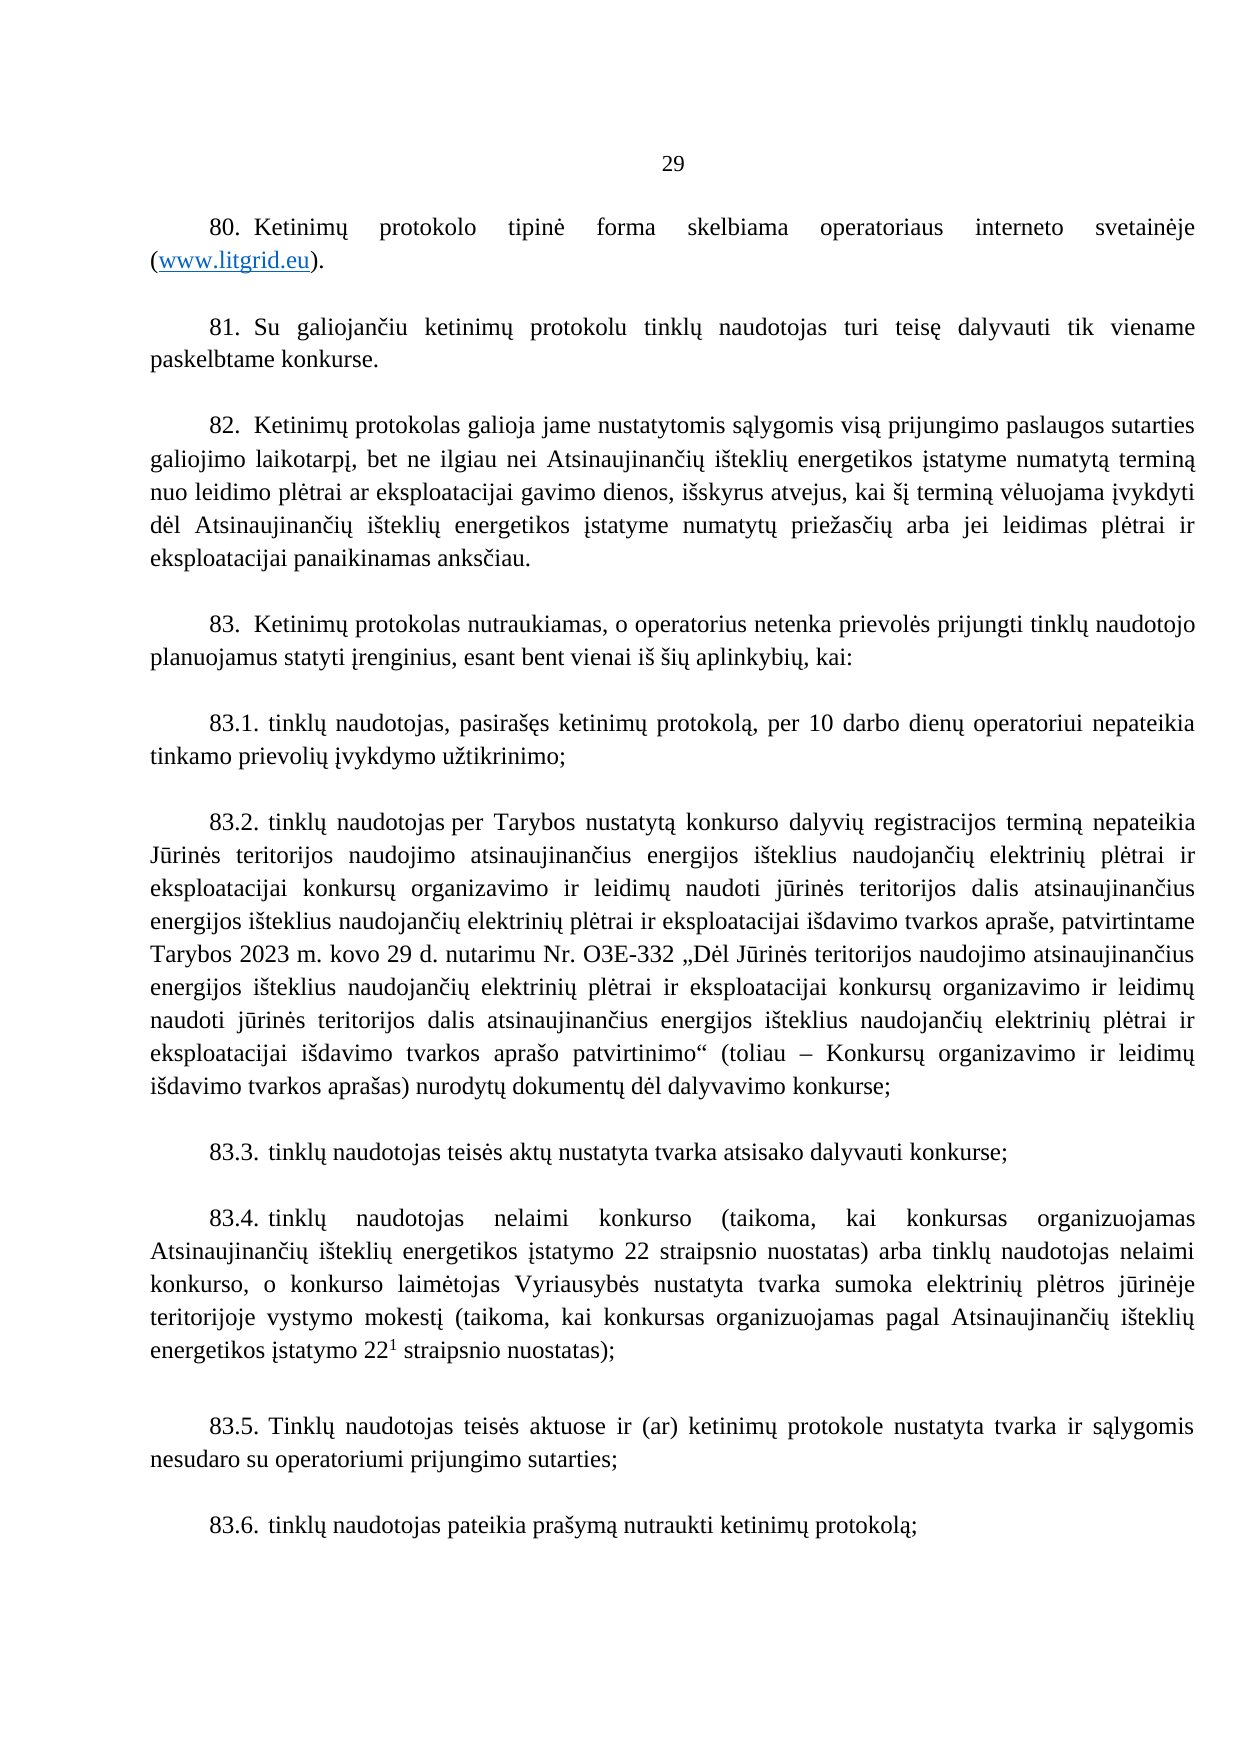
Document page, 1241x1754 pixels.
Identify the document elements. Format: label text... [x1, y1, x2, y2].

text 83.4. tinklų naudotojas nelaimi konkurso (taikoma, kai konkursas organizuojamas Atsinaujinančių išteklių energetikos įstatymo 22 straipsnio nuostatas) arba tinklų naudotojas nelaimi konkurso, o konkurso laimėtojas Vyriausybės nustatyta tvarka sumoka elektrinių plėtros jūrinėje teritorijoje vystymo mokestį (taikoma, kai konkursas organizuojamas pagal Atsinaujinančių išteklių energetikos įstatymo 221 straipsnio nuostatas); [150, 1203, 1196, 1364]
text 80. Ketinimų protokolo tipinė forma skelbiama operatoriaus interneto svetainėje (www.litgrid.eu). [150, 212, 1196, 274]
text 82. Ketinimų protokolas galioja jame nustatytomis sąlygomis visą prijungimo paslaugos sutarties galiojimo laikotarpį, bet ne ilgiau nei Atsinaujinančių išteklių energetikos įstatyme numatytą terminą nuo leidimo plėtrai ar eksploatacijai gavimo dienos, išskyrus atvejus, kai šį terminą vėluojama įvykdyti dėl Atsinaujinančių išteklių energetikos įstatyme numatytų priežasčių arba jei leidimas plėtrai ir eksploatacijai panaikinamas anksčiau. [150, 411, 1196, 571]
text 83.3. tinklų naudotojas teisės aktų nustatyta tvarka atsisako dalyvauti konkurse; [150, 1137, 1196, 1166]
text 83.1. tinklų naudotojas, pasirašęs ketinimų protokolą, per 10 darbo dienų operatoriui nepateikia tinkamo prievolių įvykdymo užtikrinimo; [150, 708, 1196, 769]
text 81. Su galiojančiu ketinimų protokolu tinklų naudotojas turi teisę dalyvauti tik viename paskelbtame konkurse. [150, 312, 1196, 373]
text 83.5. Tinklų naudotojas teisės aktuose ir (ar) ketinimų protokole nustatyta tvarka ir sąlygomis nesudaro su operatoriumi prijungimo sutarties; [150, 1411, 1196, 1473]
text 83. Ketinimų protokolas nutraukiamas, o operatorius netenka prievolės prijungti tinklų naudotojo planuojamus statyti įrenginius, esant bent vienai iš šių aplinkybių, kai: [150, 609, 1196, 671]
text 83.6. tinklų naudotojas pateikia prašymą nutraukti ketinimų protokolą; [150, 1510, 1196, 1539]
text 83.2. tinklų naudotojas per Tarybos nustatytą konkurso dalyvių registracijos terminą nepateikia Jūrinės teritorijos naudojimo atsinaujinančius energijos išteklius naudojančių elektrinių plėtrai ir eksploatacijai konkursų organizavimo ir leidimų naudoti jūrinės teritorijos dalis atsinaujinančius energijos išteklius naudojančių elektrinių plėtrai ir eksploatacijai išdavimo tvarkos apraše, patvirtintame Tarybos 2023 m. kovo 29 d. nutarimu Nr. O3E-332 „Dėl Jūrinės teritorijos naudojimo atsinaujinančius energijos išteklius naudojančių elektrinių plėtrai ir eksploatacijai konkursų organizavimo ir leidimų naudoti jūrinės teritorijos dalis atsinaujinančius energijos išteklius naudojančių elektrinių plėtrai ir eksploatacijai išdavimo tvarkos aprašo patvirtinimo“ (toliau – Konkursų organizavimo ir leidimų išdavimo tvarkos aprašas) nurodytų dokumentų dėl dalyvavimo konkurse; [150, 807, 1196, 1100]
